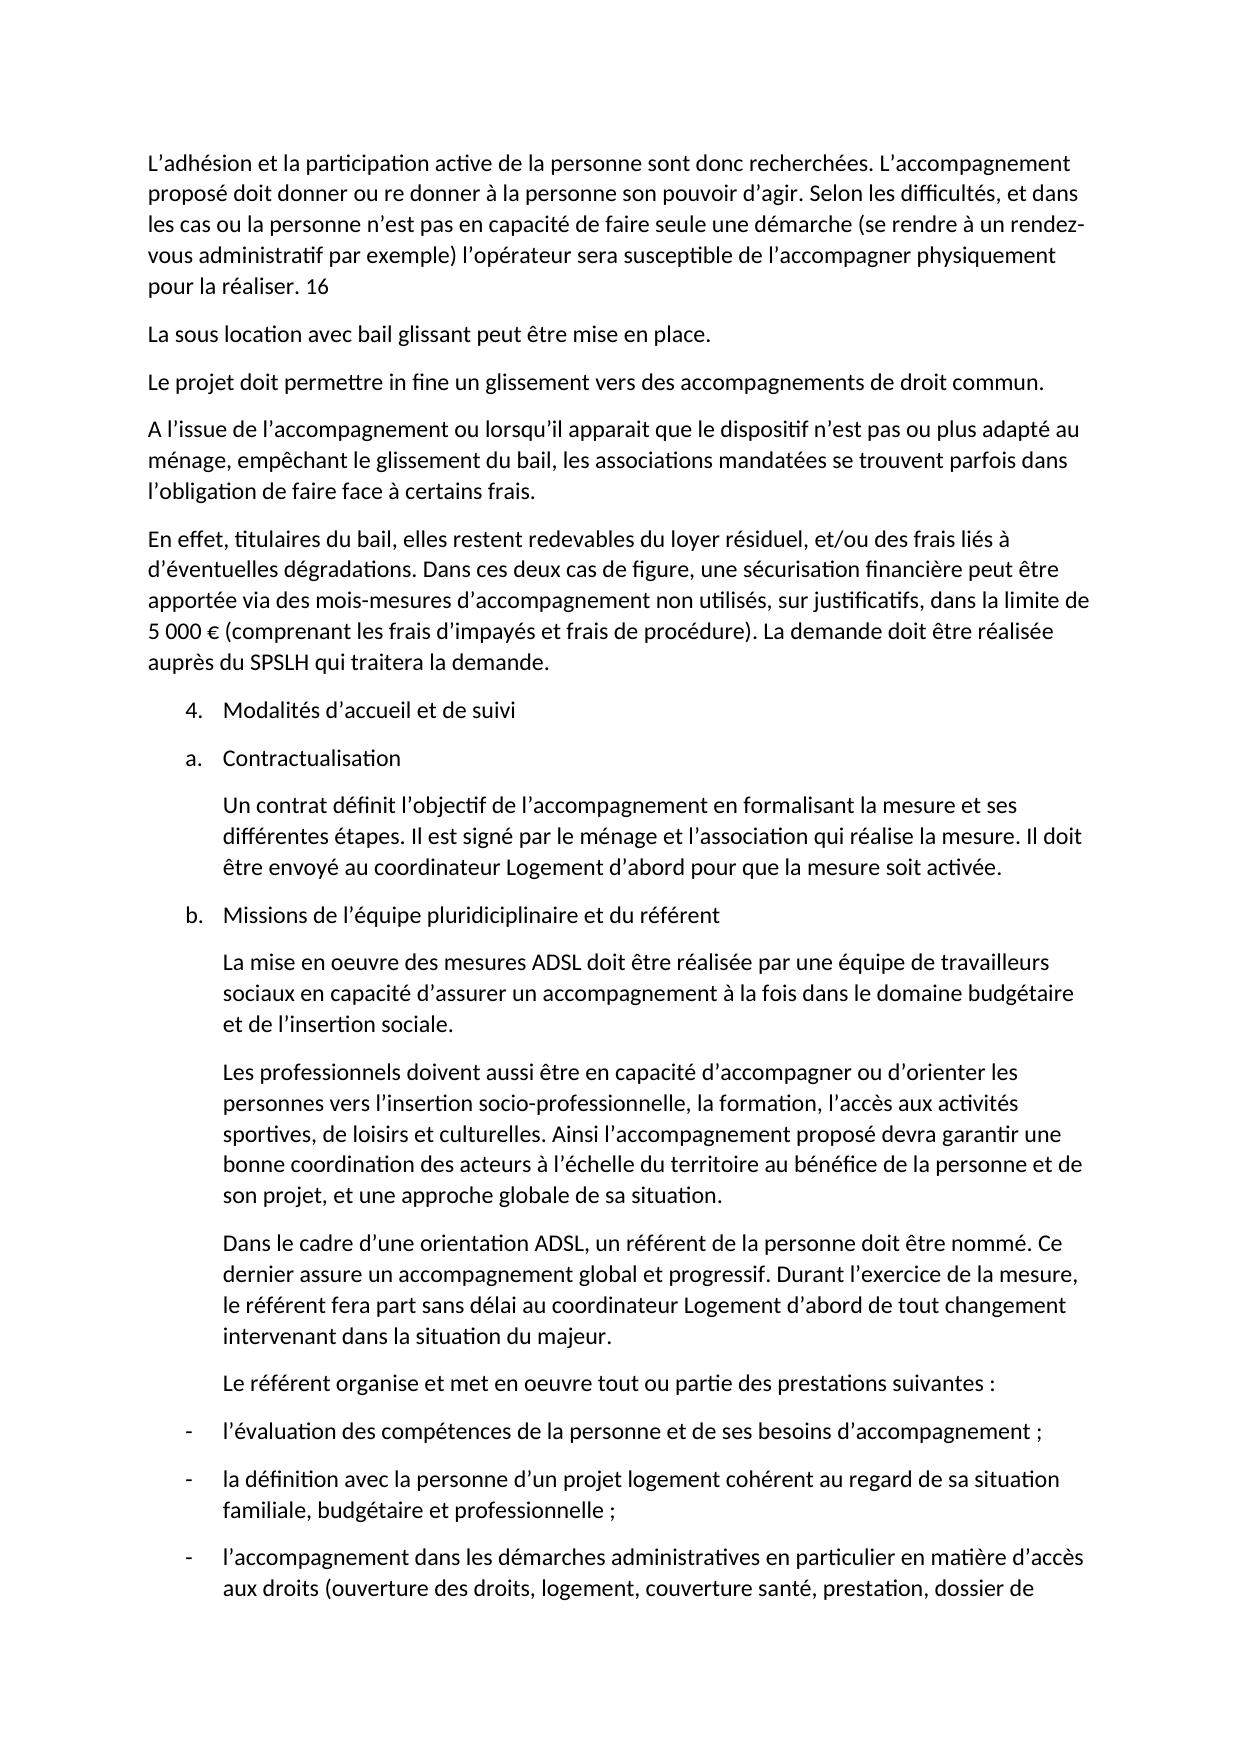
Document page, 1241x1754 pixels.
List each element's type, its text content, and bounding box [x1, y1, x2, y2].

list Dans le cadre d’une orientation ADSL, un référent de la personne doit être nommé. Ce dernier assure un accompagnement global et progressif. Durant l’exercice de la mesure, le référent fera part sans délai au coordinateur Logement d’abord de tout changement intervenant dans la situation du majeur. [223, 1228, 1093, 1350]
list Le référent organise et met en oeuvre tout ou partie des prestations suivantes : [223, 1368, 1093, 1398]
text L’adhésion et la participation active de la personne sont donc recherchées. L’accompagnement proposé doit donner ou re donner à la personne son pouvoir d’agir. Selon les difficultés, et dans les cas ou la personne n’est pas en capacité de faire seule une démarche (se rendre à un rendez-vous administratif par exemple) l’opérateur sera susceptible de l’accompagner physiquement pour la réaliser. 16 [148, 148, 1093, 301]
list Contractualisation [185, 743, 1093, 772]
list Modalités d’accueil et de suivi [185, 695, 1093, 724]
list Un contrat définit l’objectif de l’accompagnement en formalisant la mesure et ses différentes étapes. Il est signé par le ménage et l’association qui réalise la mesure. Il doit être envoyé au coordinateur Logement d’abord pour que la mesure soit activée. [223, 790, 1093, 881]
text En effet, titulaires du bail, elles restent redevables du loyer résiduel, et/ou des frais liés à d’éventuelles dégradations. Dans ces deux cas de figure, une sécurisation financière peut être apportée via des mois-mesures d’accompagnement non utilisés, sur justificatifs, dans la limite de 5 000 € (comprenant les frais d’impayés et frais de procédure). La demande doit être réalisée auprès du SPSLH qui traitera la demande. [148, 524, 1093, 677]
list La mise en oeuvre des mesures ADSL doit être réalisée par une équipe de travailleurs sociaux en capacité d’assurer un accompagnement à la fois dans le domaine budgétaire et de l’insertion sociale. [223, 947, 1093, 1038]
list l’accompagnement dans les démarches administratives en particulier en matière d’accès aux droits (ouverture des droits, logement, couverture santé, prestation, dossier de [185, 1542, 1093, 1602]
text A l’issue de l’accompagnement ou lorsqu’il apparait que le dispositif n’est pas ou plus adapté au ménage, empêchant le glissement du bail, les associations mandatées se trouvent parfois dans l’obligation de faire face à certains frais. [148, 414, 1093, 505]
list la définition avec la personne d’un projet logement cohérent au regard de sa situation familiale, budgétaire et professionnelle ; [185, 1464, 1093, 1524]
list Missions de l’équipe pluridiciplinaire et du référent [185, 900, 1093, 929]
list l’évaluation des compétences de la personne et de ses besoins d’accompagnement ; [185, 1416, 1093, 1445]
list Les professionnels doivent aussi être en capacité d’accompagner ou d’orienter les personnes vers l’insertion socio-professionnelle, la formation, l’accès aux activités sportives, de loisirs et culturelles. Ainsi l’accompagnement proposé devra garantir une bonne coordination des acteurs à l’échelle du territoire au bénéfice de la personne et de son projet, et une approche globale de sa situation. [223, 1057, 1093, 1210]
text Le projet doit permettre in fine un glissement vers des accompagnements de droit commun. [148, 367, 1093, 396]
text La sous location avec bail glissant peut être mise en place. [148, 319, 1093, 348]
